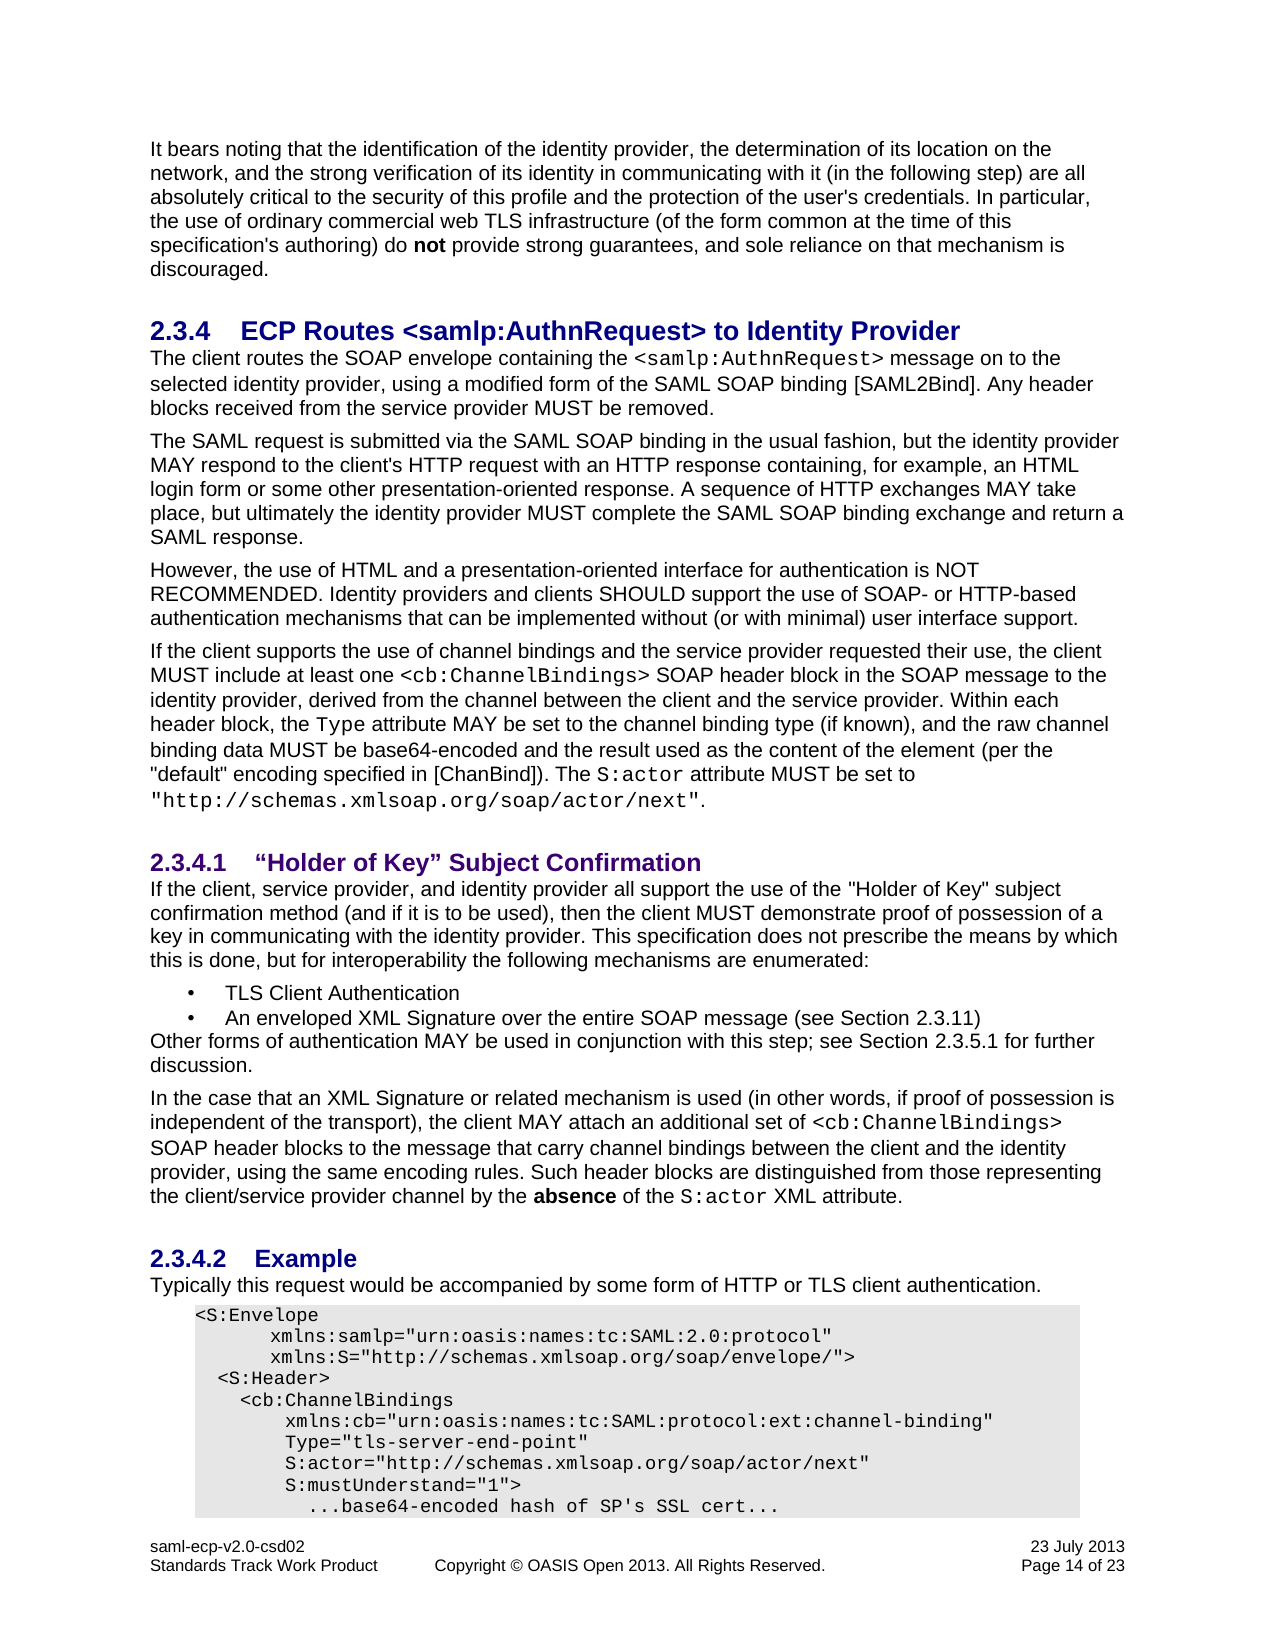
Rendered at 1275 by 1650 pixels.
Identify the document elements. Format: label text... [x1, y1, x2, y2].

text Typically this request would be accompanied by some form of HTTP or TLS client authentication. [150, 1272, 1125, 1296]
text If the client, service provider, and identity provider all support the use of the "Holder of Key" subject confirmation method (and if it is to be used), then the client MUST demonstrate proof of possession of a key in communicating with the identity provider. This specification does not prescribe the means by which this is done, but for interoperability the following mechanisms are enumerated: [150, 876, 1125, 972]
text The client routes the SOAP envelope containing the <samlp:AuthnRequest> message on to the selected identity provider, using a modified form of the SAML SOAP binding [SAML2Bind]. Any header blocks received from the service provider MUST be removed. [150, 346, 1125, 420]
text ...base64-encoded hash of SP's SSL cert... [195, 1497, 1080, 1518]
text It bears noting that the identification of the identity provider, the determination of its location on the network, and the strong verification of its identity in communicating with it (in the following step) are all absolutely critical to the security of this profile and the protection of the user's credentials. In particular, the use of ordinary commercial web TLS infrastructure (of the form common at the time of this specification's authoring) do not provide strong guarantees, and sole reliance on that mechanism is discouraged. [150, 137, 1125, 281]
text <cb:ChannelBindings [195, 1390, 1080, 1412]
text <S:Envelope [195, 1305, 1080, 1327]
text Type="tls-server-end-point" [195, 1433, 1080, 1454]
text S:mustUnderstand="1"> [195, 1475, 1080, 1497]
text S:actor="http://schemas.xmlsoap.org/soap/actor/next" [195, 1454, 1080, 1475]
text The SAML request is submitted via the SAML SOAP binding in the usual fashion, but the identity provider MAY respond to the client's HTTP request with an HTTP response containing, for example, an HTML login form or some other presentation-oriented response. A sequence of HTTP exchanges MAY take place, but ultimately the identity provider MUST complete the SAML SOAP binding exchange and return a SAML response. [150, 429, 1125, 549]
list TLS Client Authentication [187, 981, 1125, 1005]
text If the client supports the use of channel bindings and the service provider requested their use, the client MUST include at least one <cb:ChannelBindings> SOAP header block in the SOAP message to the identity provider, derived from the channel between the client and the service provider. Within each header block, the Type attribute MAY be set to the channel binding type (if known), and the raw channel binding data MUST be base64-encoded and the result used as the content of the element (per the "default" encoding specified in [ChanBind]). The S:actor attribute MUST be set to "http://schemas.xmlsoap.org/soap/actor/next". [150, 638, 1125, 814]
text In the case that an XML Signature or related mechanism is used (in other words, if proof of possession is independent of the transport), the client MAY attach an additional set of <cb:ChannelBindings> SOAP header blocks to the message that carry channel bindings between the client and the identity provider, using the same encoding rules. Such header blocks are distinguished from those representing the client/service provider channel by the absence of the S:actor XML attribute. [150, 1086, 1125, 1210]
text xmlns:cb="urn:oasis:names:tc:SAML:protocol:ext:channel-binding" [195, 1412, 1080, 1433]
subtitle Example [150, 1244, 1125, 1272]
text <S:Header> [195, 1369, 1080, 1390]
text Other forms of authentication MAY be used in conjunction with this step; see Section 2.3.5.1 for further discussion. [150, 1029, 1125, 1077]
text However, the use of HTML and a presentation-oriented interface for authentication is NOT RECOMMENDED. Identity providers and clients SHOULD support the use of SOAP- or HTTP-based authentication mechanisms that can be implemented without (or with minimal) user interface support. [150, 558, 1125, 629]
list An enveloped XML Signature over the entire SOAP message (see Section 2.3.11) [187, 1005, 1125, 1029]
subtitle ECP Routes <samlp:AuthnRequest> to Identity Provider [150, 315, 1125, 346]
subtitle “Holder of Key” Subject Confirmation [150, 848, 1125, 876]
text xmlns:S="http://schemas.xmlsoap.org/soap/envelope/"> [195, 1348, 1080, 1369]
text xmlns:samlp="urn:oasis:names:tc:SAML:2.0:protocol" [195, 1327, 1080, 1348]
